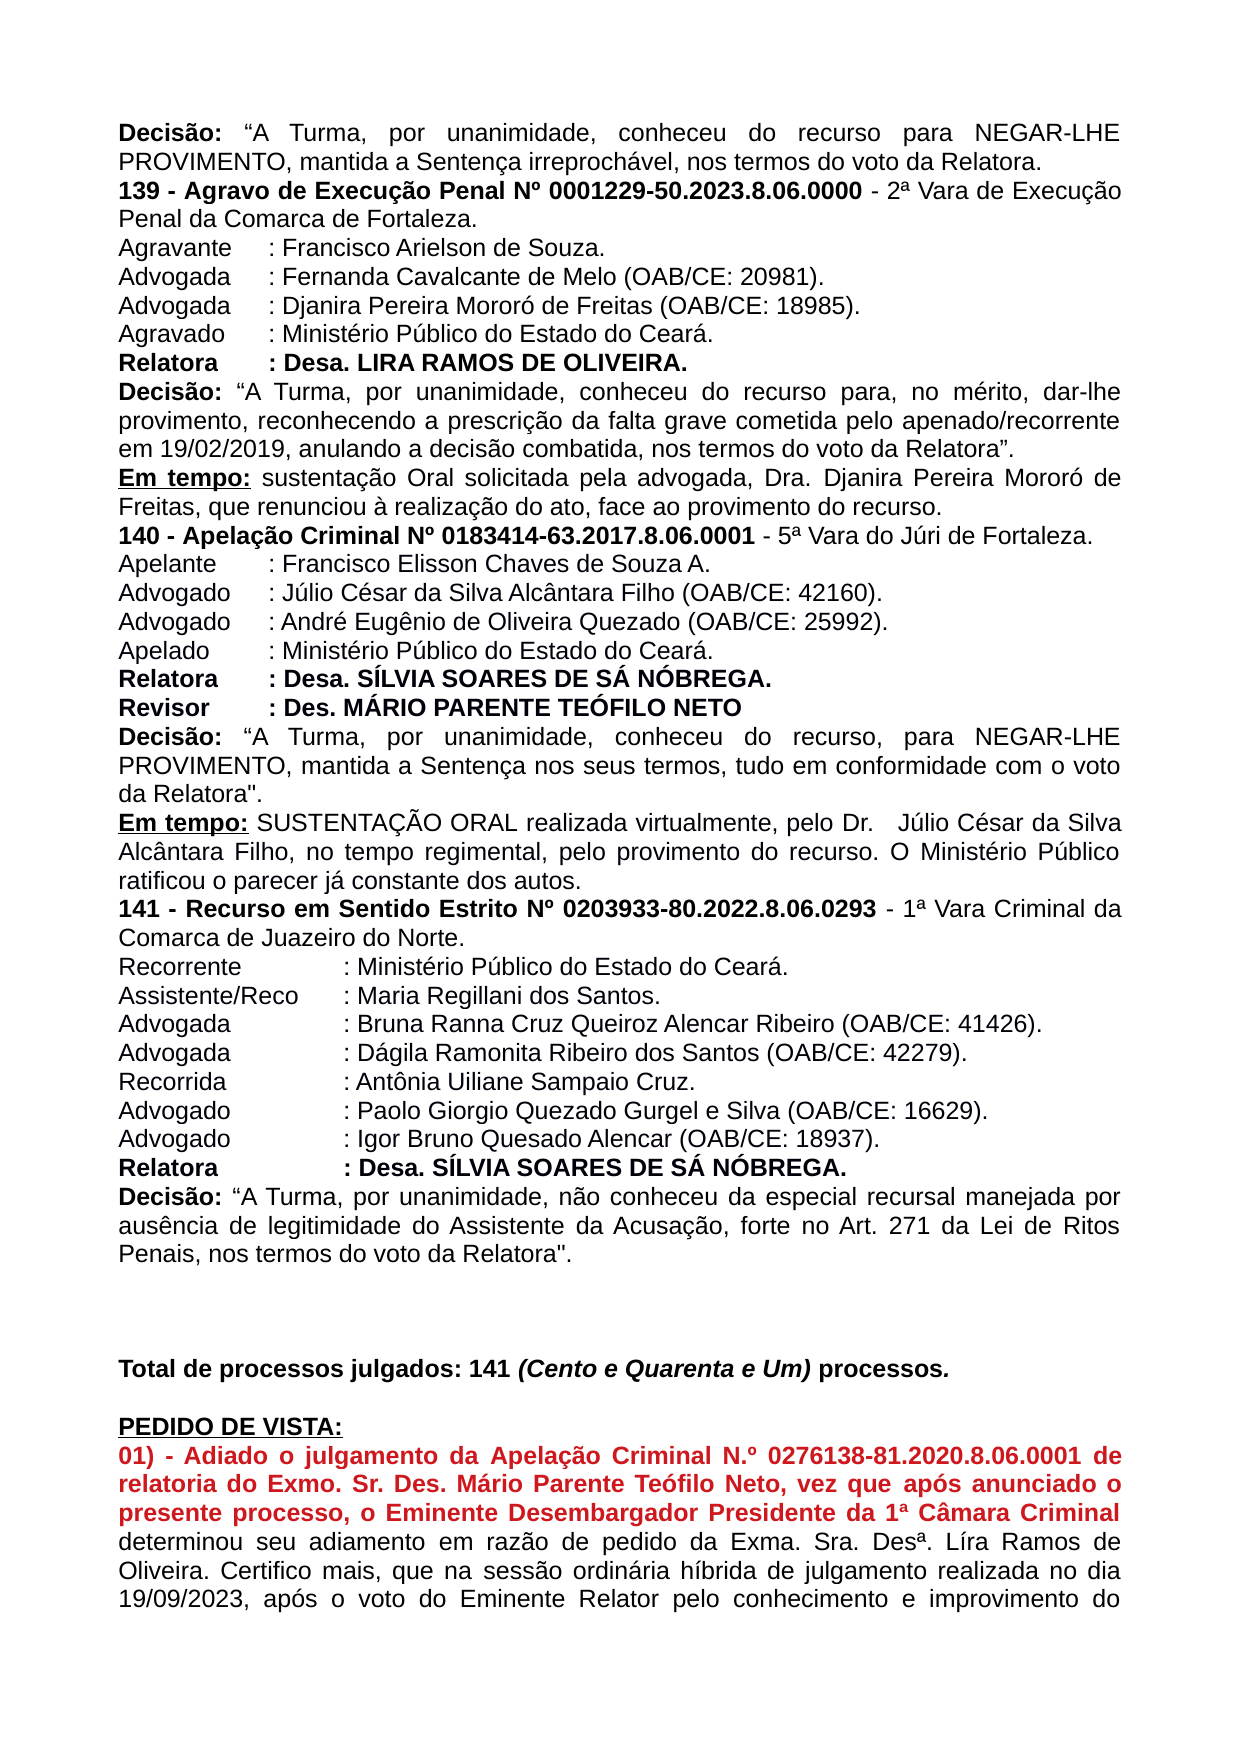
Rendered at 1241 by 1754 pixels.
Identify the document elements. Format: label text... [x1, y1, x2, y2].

text Advogada : Dágila Ramonita Ribeiro dos Santos (OAB/CE: 42279). [118, 1038, 1122, 1067]
text Advogado : Paolo Giorgio Quezado Gurgel e Silva (OAB/CE: 16629). [118, 1096, 1122, 1124]
text Decisão: “A Turma, por unanimidade, não conheceu da especial recursal manejada por ausência de legitimidade do Assistente da Acusação, forte no Art. 271 da Lei de Ritos Penais, nos termos do voto da Relatora". [118, 1182, 1122, 1268]
text 01) - Adiado o julgamento da Apelação Criminal N.º 0276138-81.2020.8.06.0001 de relatoria do Exmo. Sr. Des. Mário Parente Teófilo Neto, vez que após anunciado o presente processo, o Eminente Desembargador Presidente da 1ª Câmara Criminal determinou seu adiamento em razão de pedido da Exma. Sra. Desª. Líra Ramos de Oliveira. Certifico mais, que na sessão ordinária híbrida de julgamento realizada no dia 19/09/2023, após o voto do Eminente Relator pelo conhecimento e improvimento do [118, 1441, 1122, 1613]
text Advogada : Bruna Ranna Cruz Queiroz Alencar Ribeiro (OAB/CE: 41426). [118, 1009, 1122, 1038]
text Relatora : Desa. LIRA RAMOS DE OLIVEIRA. [118, 348, 1122, 377]
text Agravante : Francisco Arielson de Souza. [118, 233, 1122, 262]
text Decisão: “A Turma, por unanimidade, conheceu do recurso para, no mérito, dar-lhe provimento, reconhecendo a prescrição da falta grave cometida pelo apenado/recorrente em 19/02/2019, anulando a decisão combatida, nos termos do voto da Relatora”. [118, 377, 1122, 463]
text PEDIDO DE VISTA: [118, 1412, 1122, 1441]
text Apelante : Francisco Elisson Chaves de Souza A. [118, 549, 1122, 578]
text Recorrida : Antônia Uiliane Sampaio Cruz. [118, 1067, 1122, 1096]
text Agravado : Ministério Público do Estado do Ceará. [118, 319, 1122, 348]
text Advogado : Júlio César da Silva Alcântara Filho (OAB/CE: 42160). [118, 578, 1122, 607]
text 139 - Agravo de Execução Penal Nº 0001229-50.2023.8.06.0000 - 2ª Vara de Execução Penal da Comarca de Fortaleza. [118, 176, 1122, 233]
text Assistente/Reco : Maria Regillani dos Santos. [118, 981, 1122, 1009]
text Decisão: “A Turma, por unanimidade, conheceu do recurso, para NEGAR-LHE PROVIMENTO, mantida a Sentença nos seus termos, tudo em conformidade com o voto da Relatora". [118, 722, 1122, 808]
text Revisor : Des. MÁRIO PARENTE TEÓFILO NETO [118, 693, 1122, 722]
text Advogada : Djanira Pereira Mororó de Freitas (OAB/CE: 18985). [118, 291, 1122, 319]
text Apelado : Ministério Público do Estado do Ceará. [118, 636, 1122, 664]
text 140 - Apelação Criminal Nº 0183414-63.2017.8.06.0001 - 5ª Vara do Júri de Fortaleza. [118, 521, 1122, 549]
text Advogado : Igor Bruno Quesado Alencar (OAB/CE: 18937). [118, 1124, 1122, 1153]
text Advogada : Fernanda Cavalcante de Melo (OAB/CE: 20981). [118, 262, 1122, 291]
text 141 - Recurso em Sentido Estrito Nº 0203933-80.2022.8.06.0293 - 1ª Vara Criminal da Comarca de Juazeiro do Norte. [118, 894, 1122, 952]
text Advogado : André Eugênio de Oliveira Quezado (OAB/CE: 25992). [118, 607, 1122, 636]
text Recorrente : Ministério Público do Estado do Ceará. [118, 952, 1122, 981]
text Total de processos julgados: 141 (Cento e Quarenta e Um) processos. [118, 1354, 1122, 1383]
text Decisão: “A Turma, por unanimidade, conheceu do recurso para NEGAR-LHE PROVIMENTO, mantida a Sentença irreprochável, nos termos do voto da Relatora. [118, 118, 1122, 176]
text Em tempo: SUSTENTAÇÃO ORAL realizada virtualmente, pelo Dr. Júlio César da Silva Alcântara Filho, no tempo regimental, pelo provimento do recurso. O Ministério Público ratificou o parecer já constante dos autos. [118, 808, 1122, 894]
text Relatora : Desa. SÍLVIA SOARES DE SÁ NÓBREGA. [118, 1153, 1122, 1182]
text Relatora : Desa. SÍLVIA SOARES DE SÁ NÓBREGA. [118, 664, 1122, 693]
text Em tempo: sustentação Oral solicitada pela advogada, Dra. Djanira Pereira Mororó de Freitas, que renunciou à realização do ato, face ao provimento do recurso. [118, 463, 1122, 521]
